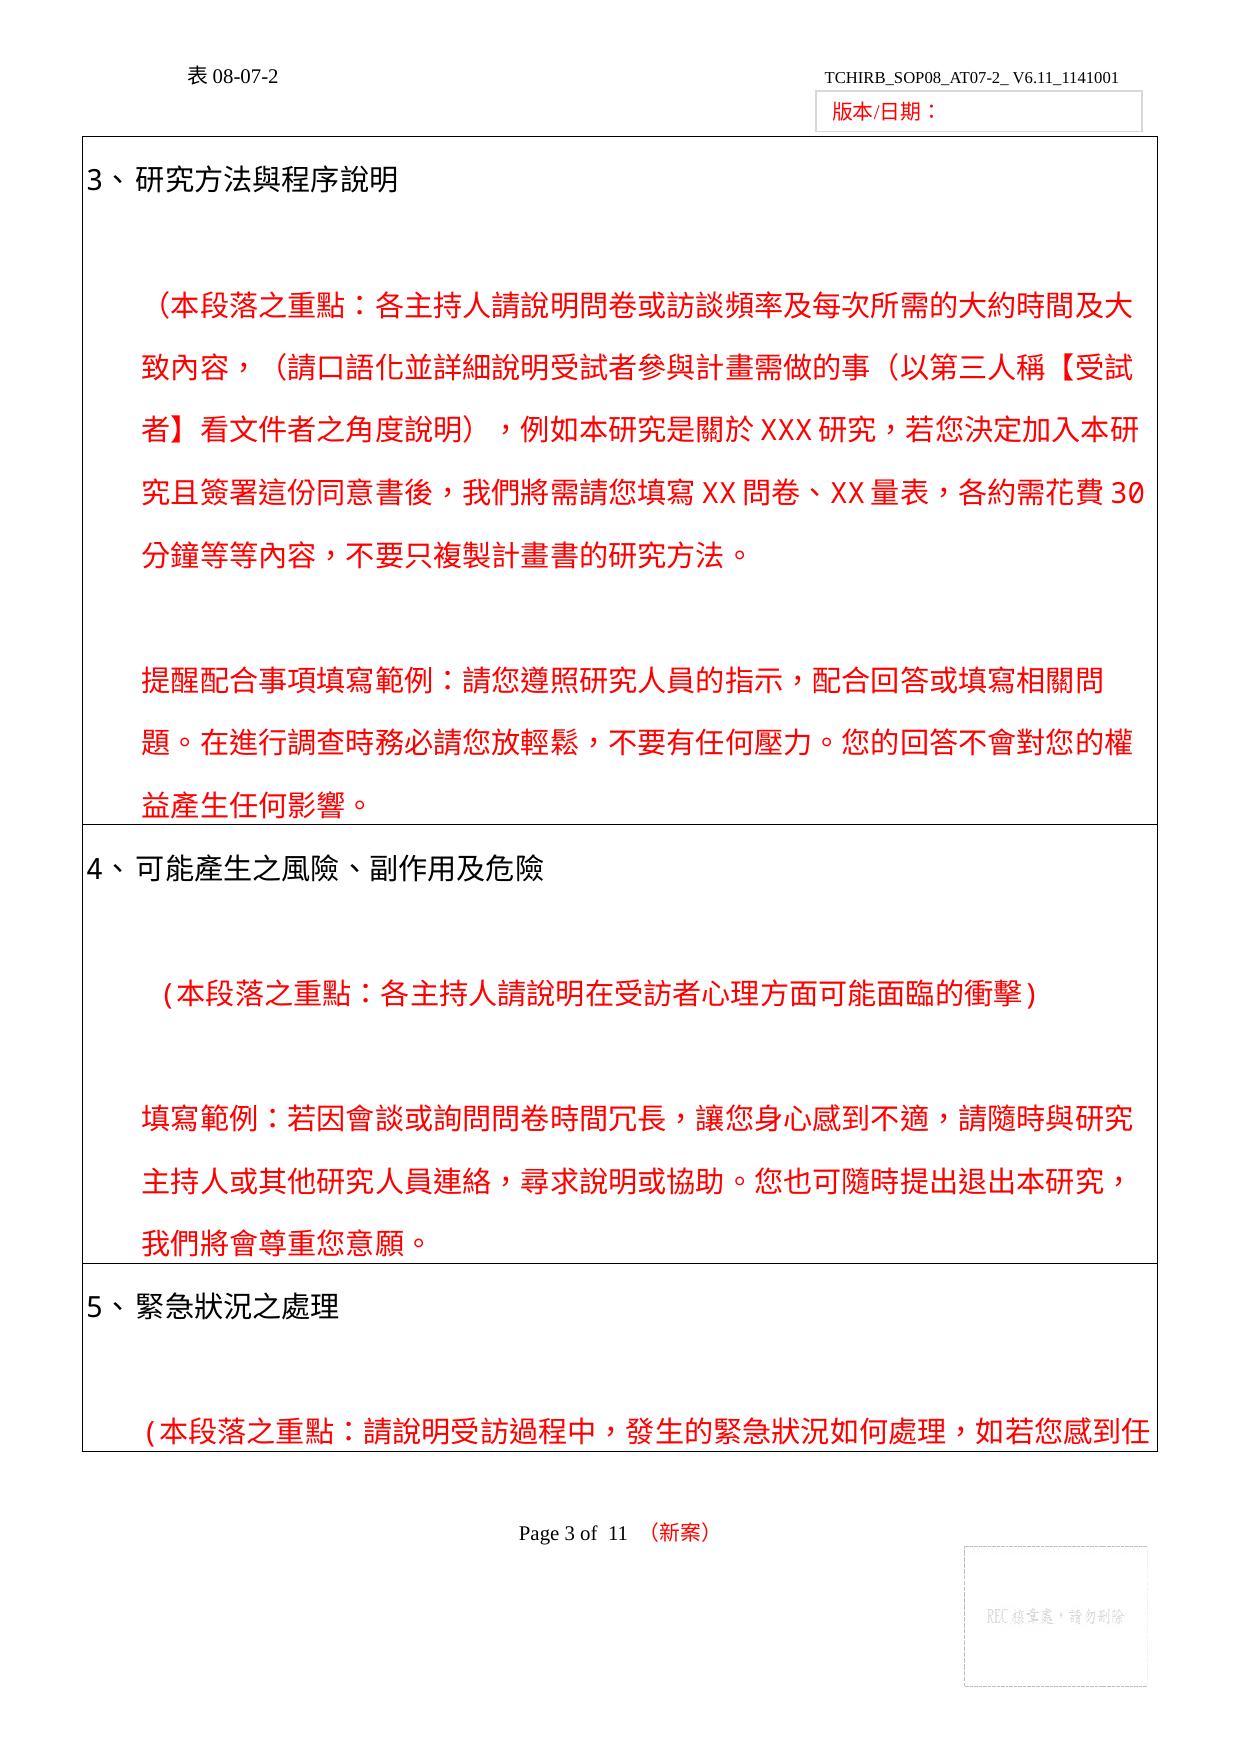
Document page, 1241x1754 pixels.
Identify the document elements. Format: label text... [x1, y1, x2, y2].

table_cell 緊急狀況之處理 (本段落之重點：請說明受訪過程中，發生的緊急狀況如何處理，如若您感到任 [83, 1264, 1157, 1451]
table_cell 可能產生之風險、副作用及危險 (本段落之重點：各主持人請說明在受訪者心理方面可能面臨的衝擊) 填寫範例：若因會談或詢問問卷時間冗長，讓您身心感到不適，請隨時與研究主持人或其他研究人員連絡，尋求說明或協助。您也可隨時提出退出本研究，我們將會尊重您意願。 [83, 825, 1157, 1263]
table_cell 研究方法與程序說明 （本段落之重點：各主持人請說明問卷或訪談頻率及每次所需的大約時間及大致內容，（請口語化並詳細說明受試者參與計畫需做的事（以第三人稱【受試者】看文件者之角度說明），例如本研究是關於XXX研究，若您決定加入本研究且簽署這份同意書後，我們將需請您填寫XX問卷、XX量表，各約需花費30分鐘等等內容，不要只複製計畫書的研究方法。 提醒配合事項填寫範例：請您遵照研究人員的指示，配合回答或填寫相關問題。在進行調查時務必請您放輕鬆，不要有任何壓力。您的回答不會對您的權益產生任何影響。 [83, 137, 1157, 824]
